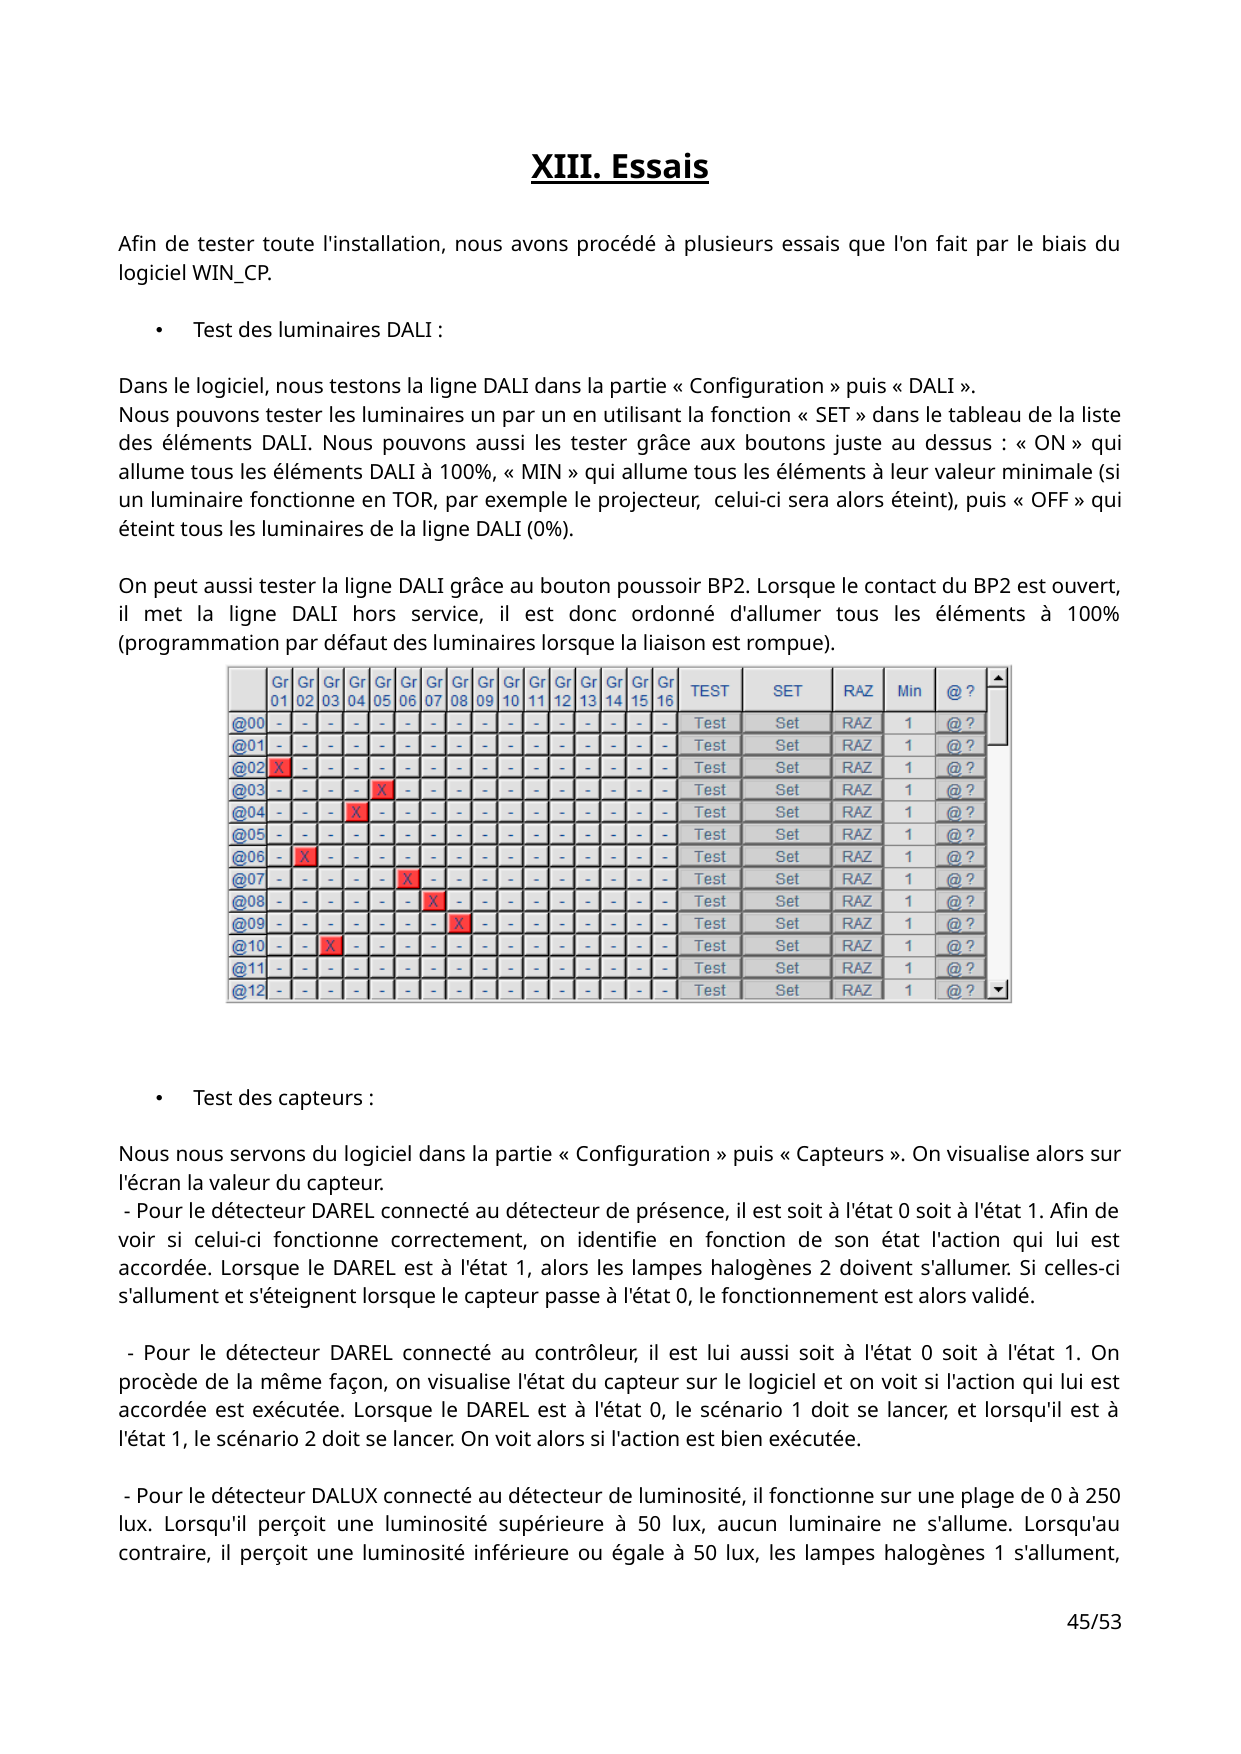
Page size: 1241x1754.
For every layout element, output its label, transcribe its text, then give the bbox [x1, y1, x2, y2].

list Test des luminaires DALI : [156, 315, 1122, 343]
text - Pour le détecteur DAREL connecté au contrôleur, il est lui aussi soit à l'état 0 soit à l'état 1. On procède de la même façon, on visualise l'état du capteur sur le logiciel et on voit si l'action qui lui est accordée est exécutée. Lorsque le DAREL est à l'état 0, le scénario 1 doit se lancer, et lorsqu'il est à l'état 1, le scénario 2 doit se lancer. On voit alors si l'action est bien exécutée. [118, 1338, 1122, 1452]
picture [224, 663, 1016, 1007]
text Nous nous servons du logiciel dans la partie « Configuration » puis « Capteurs ». On visualise alors sur l'écran la valeur du capteur. [118, 1139, 1122, 1196]
text On peut aussi tester la ligne DALI grâce au bouton poussoir BP2. Lorsque le contact du BP2 est ouvert, il met la ligne DALI hors service, il est donc ordonné d'allumer tous les éléments à 100% (programmation par défaut des luminaires lorsque la liaison est rompue). [118, 571, 1122, 656]
text Nous pouvons tester les luminaires un par un en utilisant la fonction « SET » dans le tableau de la liste des éléments DALI. Nous pouvons aussi les tester grâce aux boutons juste au dessus : « ON » qui allume tous les éléments DALI à 100%, « MIN » qui allume tous les éléments à leur valeur minimale (si un luminaire fonctionne en TOR, par exemple le projecteur, celui-ci sera alors éteint), puis « OFF » qui éteint tous les luminaires de la ligne DALI (0%). [118, 400, 1122, 542]
text Dans le logiciel, nous testons la ligne DALI dans la partie « Configuration » puis « DALI ». [118, 372, 1122, 400]
text - Pour le détecteur DALUX connecté au détecteur de luminosité, il fonctionne sur une plage de 0 à 250 lux. Lorsqu'il perçoit une luminosité supérieure à 50 lux, aucun luminaire ne s'allume. Lorsqu'au contraire, il perçoit une luminosité inférieure ou égale à 50 lux, les lampes halogènes 1 s'allument, [118, 1481, 1122, 1566]
subtitle XIII. Essais [118, 143, 1122, 188]
text - Pour le détecteur DAREL connecté au détecteur de présence, il est soit à l'état 0 soit à l'état 1. Afin de voir si celui-ci fonctionne correctement, on identifie en fonction de son état l'action qui lui est accordée. Lorsque le DAREL est à l'état 1, alors les lampes halogènes 2 doivent s'allumer. Si celles-ci s'allument et s'éteignent lorsque le capteur passe à l'état 0, le fonctionnement est alors validé. [118, 1196, 1122, 1310]
text Afin de tester toute l'installation, nous avons procédé à plusieurs essais que l'on fait par le biais du logiciel WIN_CP. [118, 229, 1122, 286]
list Test des capteurs : [156, 1083, 1122, 1111]
